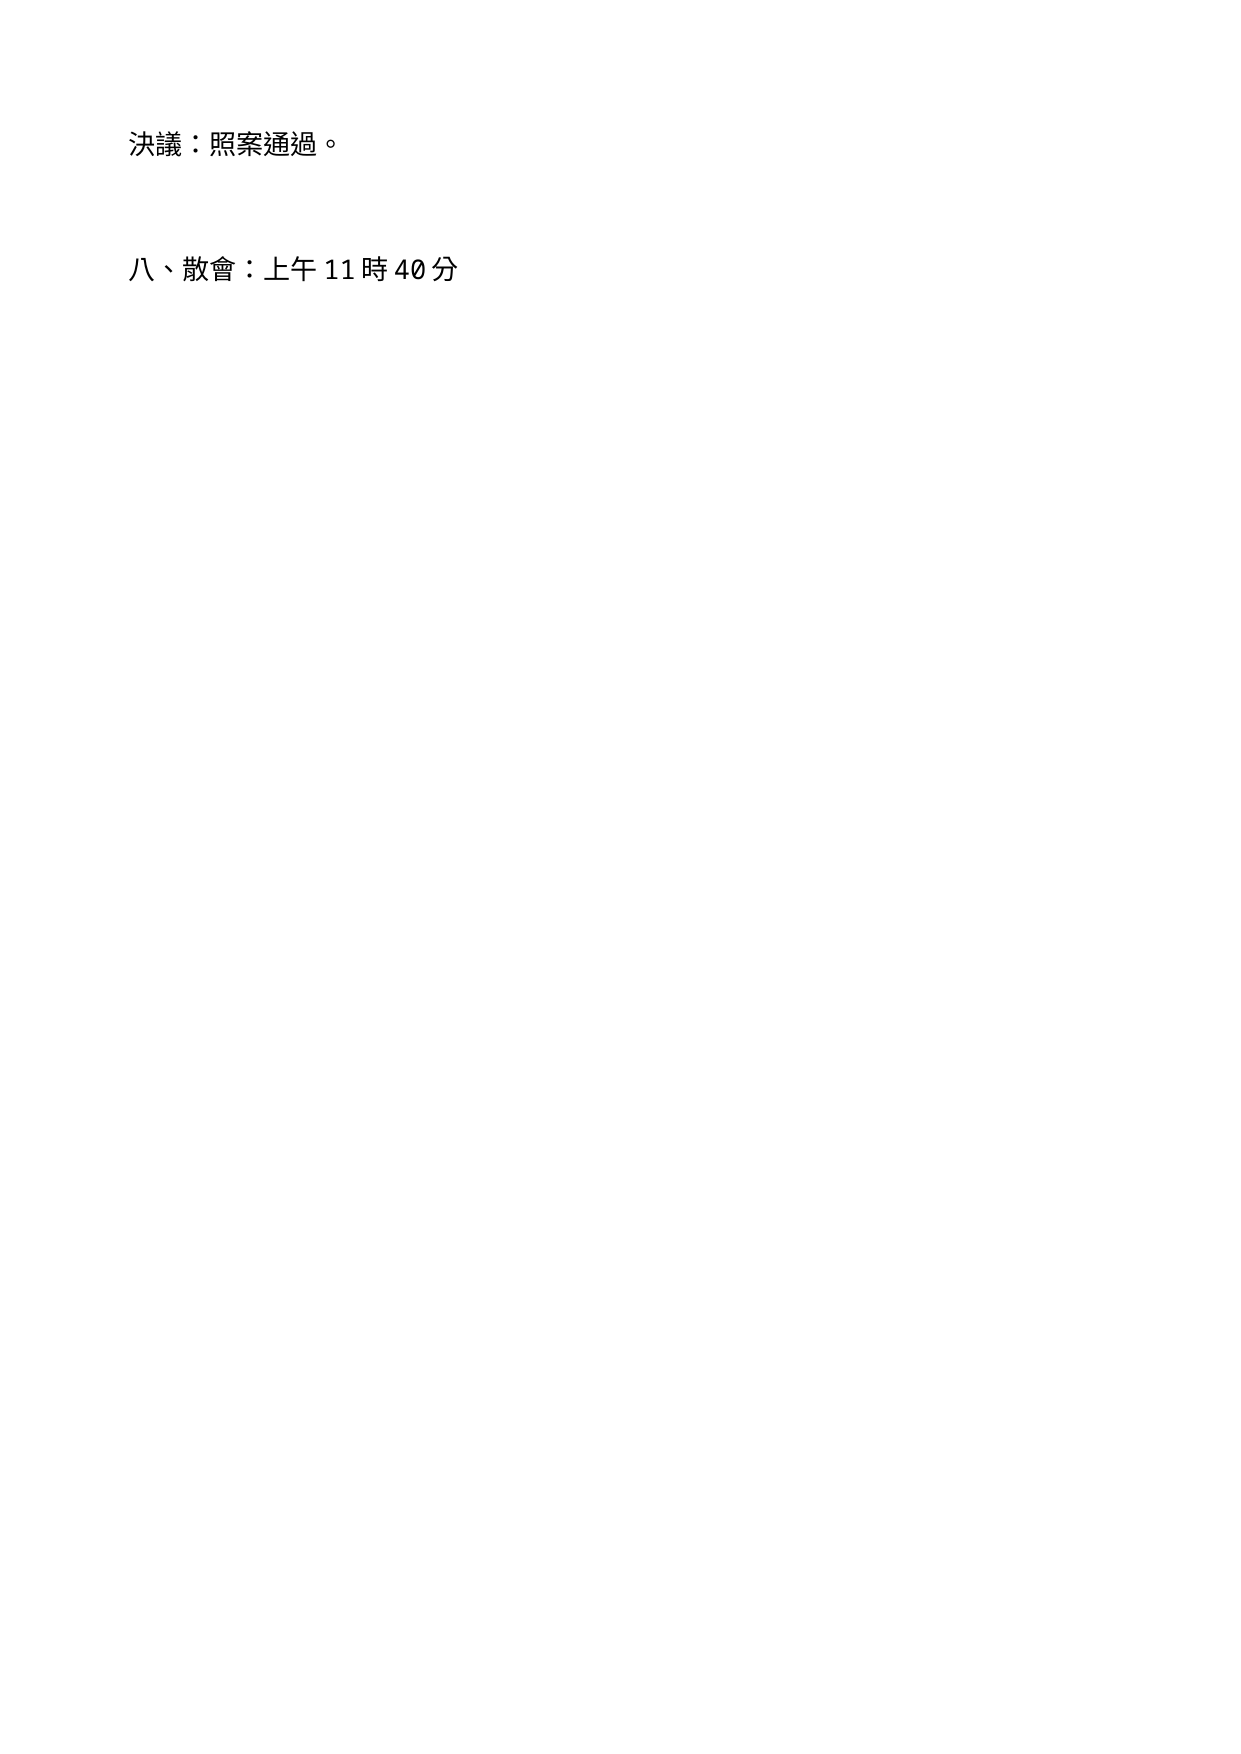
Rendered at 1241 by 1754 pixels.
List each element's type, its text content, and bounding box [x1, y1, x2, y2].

text 決議：照案通過。 [128, 101, 1125, 164]
text 八、散會：上午11時40分 [128, 226, 1125, 289]
